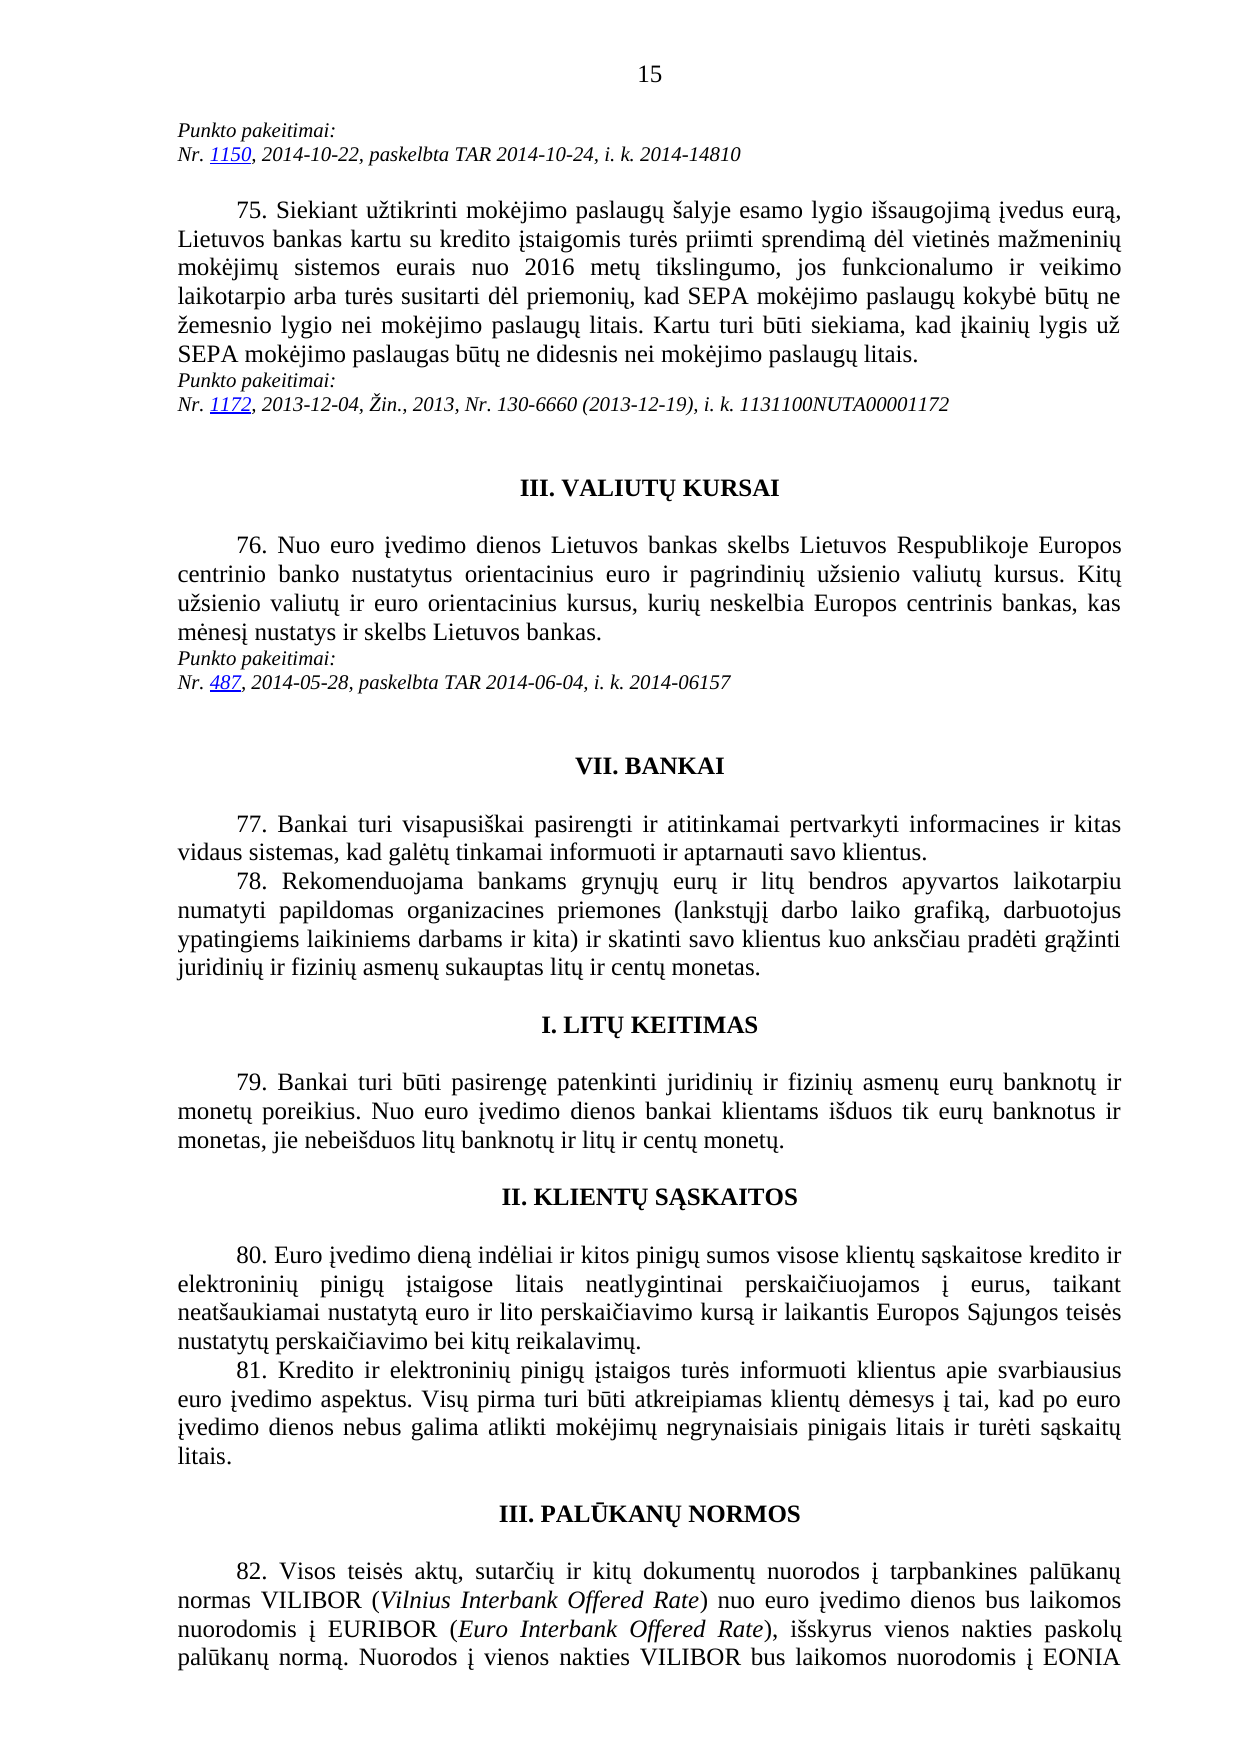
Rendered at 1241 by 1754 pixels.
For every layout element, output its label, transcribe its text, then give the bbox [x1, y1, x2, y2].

text VII. BANKAI [177, 751, 1122, 780]
text 81. Kredito ir elektroninių pinigų įstaigos turės informuoti klientus apie svarbiausius euro įvedimo aspektus. Visų pirma turi būti atkreipiamas klientų dėmesys į tai, kad po euro įvedimo dienos nebus galima atlikti mokėjimų negrynaisiais pinigais litais ir turėti sąskaitų litais. [177, 1355, 1122, 1470]
text III. PALŪKANŲ NORMOS [177, 1499, 1122, 1527]
text 79. Bankai turi būti pasirengę patenkinti juridinių ir fizinių asmenų eurų banknotų ir monetų poreikius. Nuo euro įvedimo dienos bankai klientams išduos tik eurų banknotus ir monetas, jie nebeišduos litų banknotų ir litų ir centų monetų. [177, 1067, 1122, 1154]
text 76. Nuo euro įvedimo dienos Lietuvos bankas skelbs Lietuvos Respublikoje Europos centrinio banko nustatytus orientacinius euro ir pagrindinių užsienio valiutų kursus. Kitų užsienio valiutų ir euro orientacinius kursus, kurių neskelbia Europos centrinis bankas, kas mėnesį nustatys ir skelbs Lietuvos bankas. [177, 531, 1122, 646]
text Nr. 1172, 2013-12-04, Žin., 2013, Nr. 130-6660 (2013-12-19), i. k. 1131100NUTA00001172 [177, 392, 1122, 416]
text 75. Siekiant užtikrinti mokėjimo paslaugų šalyje esamo lygio išsaugojimą įvedus eurą, Lietuvos bankas kartu su kredito įstaigomis turės priimti sprendimą dėl vietinės mažmeninių mokėjimų sistemos eurais nuo 2016 metų tikslingumo, jos funkcionalumo ir veikimo laikotarpio arba turės susitarti dėl priemonių, kad SEPA mokėjimo paslaugų kokybė būtų ne žemesnio lygio nei mokėjimo paslaugų litais. Kartu turi būti siekiama, kad įkainių lygis už SEPA mokėjimo paslaugas būtų ne didesnis nei mokėjimo paslaugų litais. [177, 195, 1122, 367]
text 82. Visos teisės aktų, sutarčių ir kitų dokumentų nuorodos į tarpbankines palūkanų normas VILIBOR (Vilnius Interbank Offered Rate) nuo euro įvedimo dienos bus laikomos nuorodomis į EURIBOR (Euro Interbank Offered Rate), išskyrus vienos nakties paskolų palūkanų normą. Nuorodos į vienos nakties VILIBOR bus laikomos nuorodomis į EONIA [177, 1556, 1122, 1671]
text I. LITŲ KEITIMAS [177, 1010, 1122, 1039]
text 80. Euro įvedimo dieną indėliai ir kitos pinigų sumos visose klientų sąskaitose kredito ir elektroninių pinigų įstaigose litais neatlygintinai perskaičiuojamos į eurus, taikant neatšaukiamai nustatytą euro ir lito perskaičiavimo kursą ir laikantis Europos Sąjungos teisės nustatytų perskaičiavimo bei kitų reikalavimų. [177, 1240, 1122, 1355]
text 77. Bankai turi visapusiškai pasirengti ir atitinkamai pertvarkyti informacines ir kitas vidaus sistemas, kad galėtų tinkamai informuoti ir aptarnauti savo klientus. [177, 809, 1122, 866]
text Punkto pakeitimai: [177, 118, 1122, 142]
text III. VALIUTŲ KURSAI [177, 473, 1122, 502]
text II. KLIENTŲ SĄSKAITOS [177, 1182, 1122, 1211]
text Punkto pakeitimai: [177, 646, 1122, 670]
text 78. Rekomenduojama bankams grynųjų eurų ir litų bendros apyvartos laikotarpiu numatyti papildomas organizacines priemones (lankstųjį darbo laiko grafiką, darbuotojus ypatingiems laikiniems darbams ir kita) ir skatinti savo klientus kuo anksčiau pradėti grąžinti juridinių ir fizinių asmenų sukauptas litų ir centų monetas. [177, 866, 1122, 981]
text Nr. 1150, 2014-10-22, paskelbta TAR 2014-10-24, i. k. 2014-14810 [177, 142, 1122, 166]
text Punkto pakeitimai: [177, 367, 1122, 392]
text Nr. 487, 2014-05-28, paskelbta TAR 2014-06-04, i. k. 2014-06157 [177, 670, 1122, 694]
